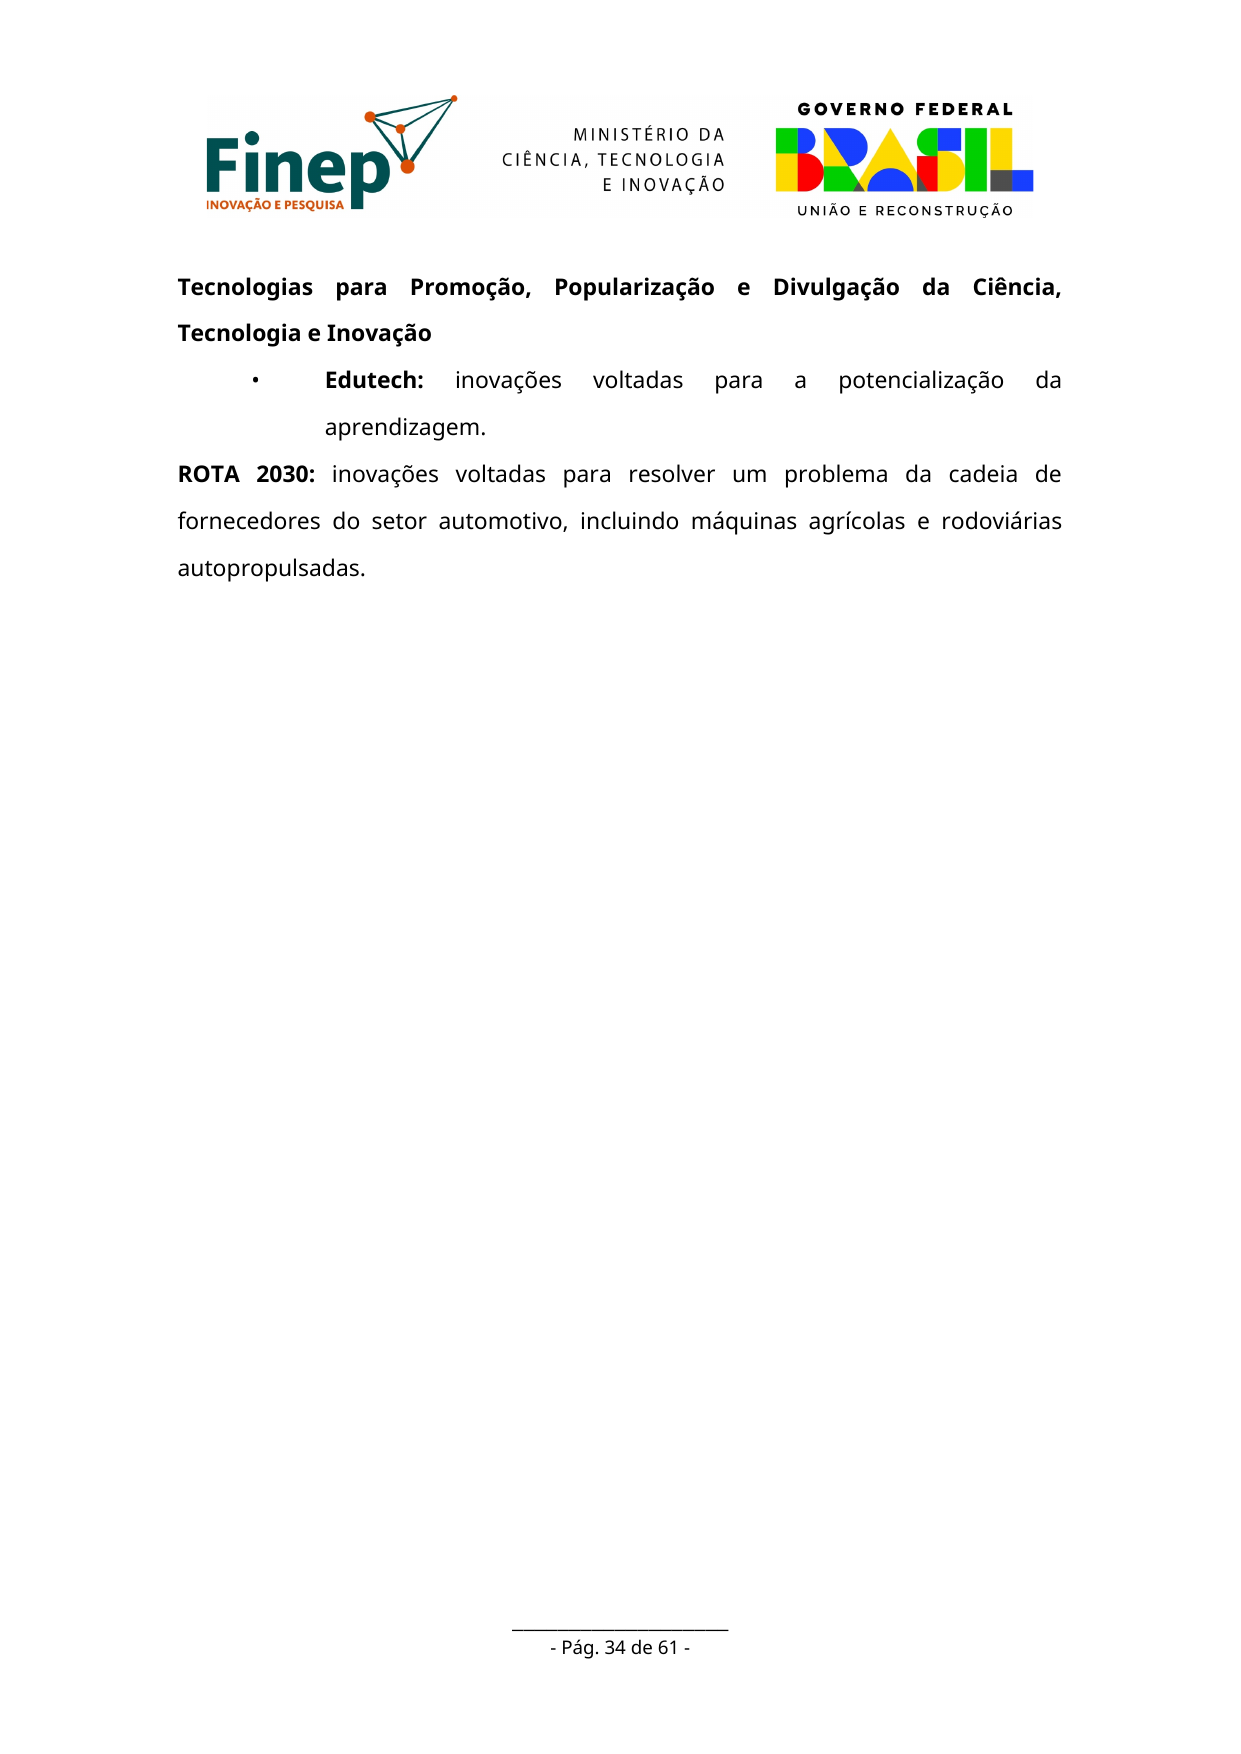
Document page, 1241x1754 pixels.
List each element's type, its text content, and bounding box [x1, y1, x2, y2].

text Tecnologias para Promoção, Popularização e Divulgação da Ciência, Tecnologia e Inovação [177, 271, 1063, 349]
list Edutech: inovações voltadas para a potencialização da aprendizagem. [251, 364, 1063, 442]
text ROTA 2030: inovações voltadas para resolver um problema da cadeia de fornecedores do setor automotivo, incluindo máquinas agrícolas e rodoviárias autopropulsadas. [177, 458, 1063, 583]
